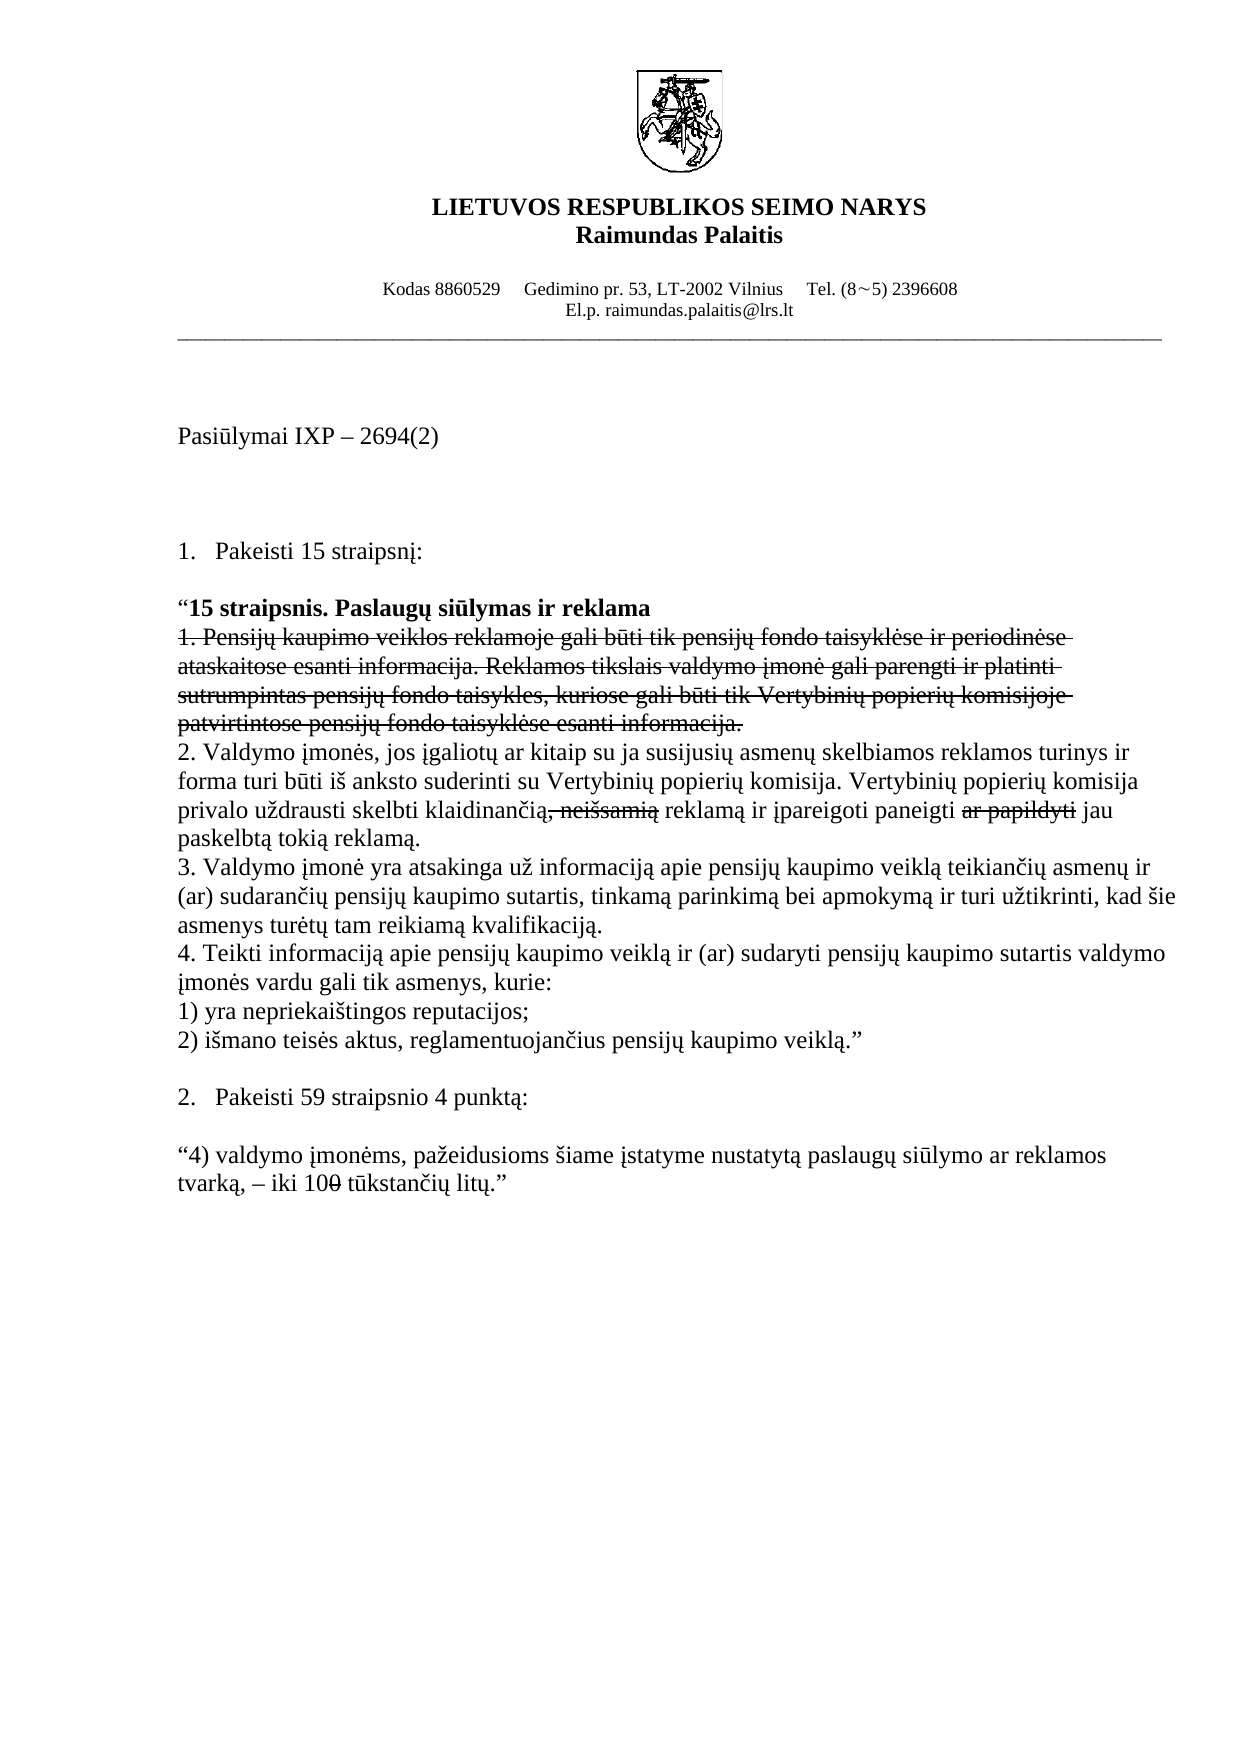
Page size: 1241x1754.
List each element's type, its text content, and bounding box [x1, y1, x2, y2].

text “4) valdymo įmonėms, pažeidusioms šiame įstatyme nustatytą paslaugų siūlymo ar reklamos tvarką, – iki 100 tūkstančių litų.” [177, 1140, 1181, 1197]
text “15 straipsnis. Paslaugų siūlymas ir reklama [177, 593, 1181, 622]
text 3. Valdymo įmonė yra atsakinga už informaciją apie pensijų kaupimo veiklą teikiančių asmenų ir (ar) sudarančių pensijų kaupimo sutartis, tinkamą parinkimą bei apmokymą ir turi užtikrinti, kad šie asmenys turėtų tam reikiamą kvalifikaciją. [177, 852, 1181, 938]
text Kodas 8860529 Gedimino pr. 53, LT-2002 Vilnius Tel. (85) 2396608 [177, 278, 1181, 299]
text LIETUVOS RESPUBLIKOS SEIMO NARYS [177, 192, 1181, 220]
list Pakeisti 15 straipsnį: [177, 536, 1181, 565]
text 1) yra nepriekaištingos reputacijos; [177, 996, 1181, 1025]
text 2. Valdymo įmonės, jos įgaliotų ar kitaip su ja susijusių asmenų skelbiamos reklamos turinys ir forma turi būti iš anksto suderinti su Vertybinių popierių komisija. Vertybinių popierių komisija privalo uždrausti skelbti klaidinančią, neišsamią reklamą ir įpareigoti paneigti ar papildyti jau paskelbtą tokią reklamą. [177, 737, 1181, 852]
text 4. Teikti informaciją apie pensijų kaupimo veiklą ir (ar) sudaryti pensijų kaupimo sutartis valdymo įmonės vardu gali tik asmenys, kurie: [177, 938, 1181, 996]
list Pakeisti 59 straipsnio 4 punktą: [177, 1082, 1181, 1111]
text 2) išmano teisės aktus, reglamentuojančius pensijų kaupimo veiklą.” [177, 1025, 1181, 1053]
text El.p. raimundas.palaitis@lrs.lt [177, 299, 1181, 321]
subtitle Pasiūlymai IXP – 2694(2) [177, 421, 1181, 450]
text 1. Pensijų kaupimo veiklos reklamoje gali būti tik pensijų fondo taisyklėse ir periodinėse ataskaitose esanti informacija. Reklamos tikslais valdymo įmonė gali parengti ir platinti sutrumpintas pensijų fondo taisykles, kuriose gali būti tik Vertybinių popierių komisijoje patvirtintose pensijų fondo taisyklėse esanti informacija. [177, 622, 1181, 737]
subtitle Raimundas Palaitis [177, 220, 1181, 249]
text _________________________________________________________________________________________________________ [177, 321, 1181, 342]
